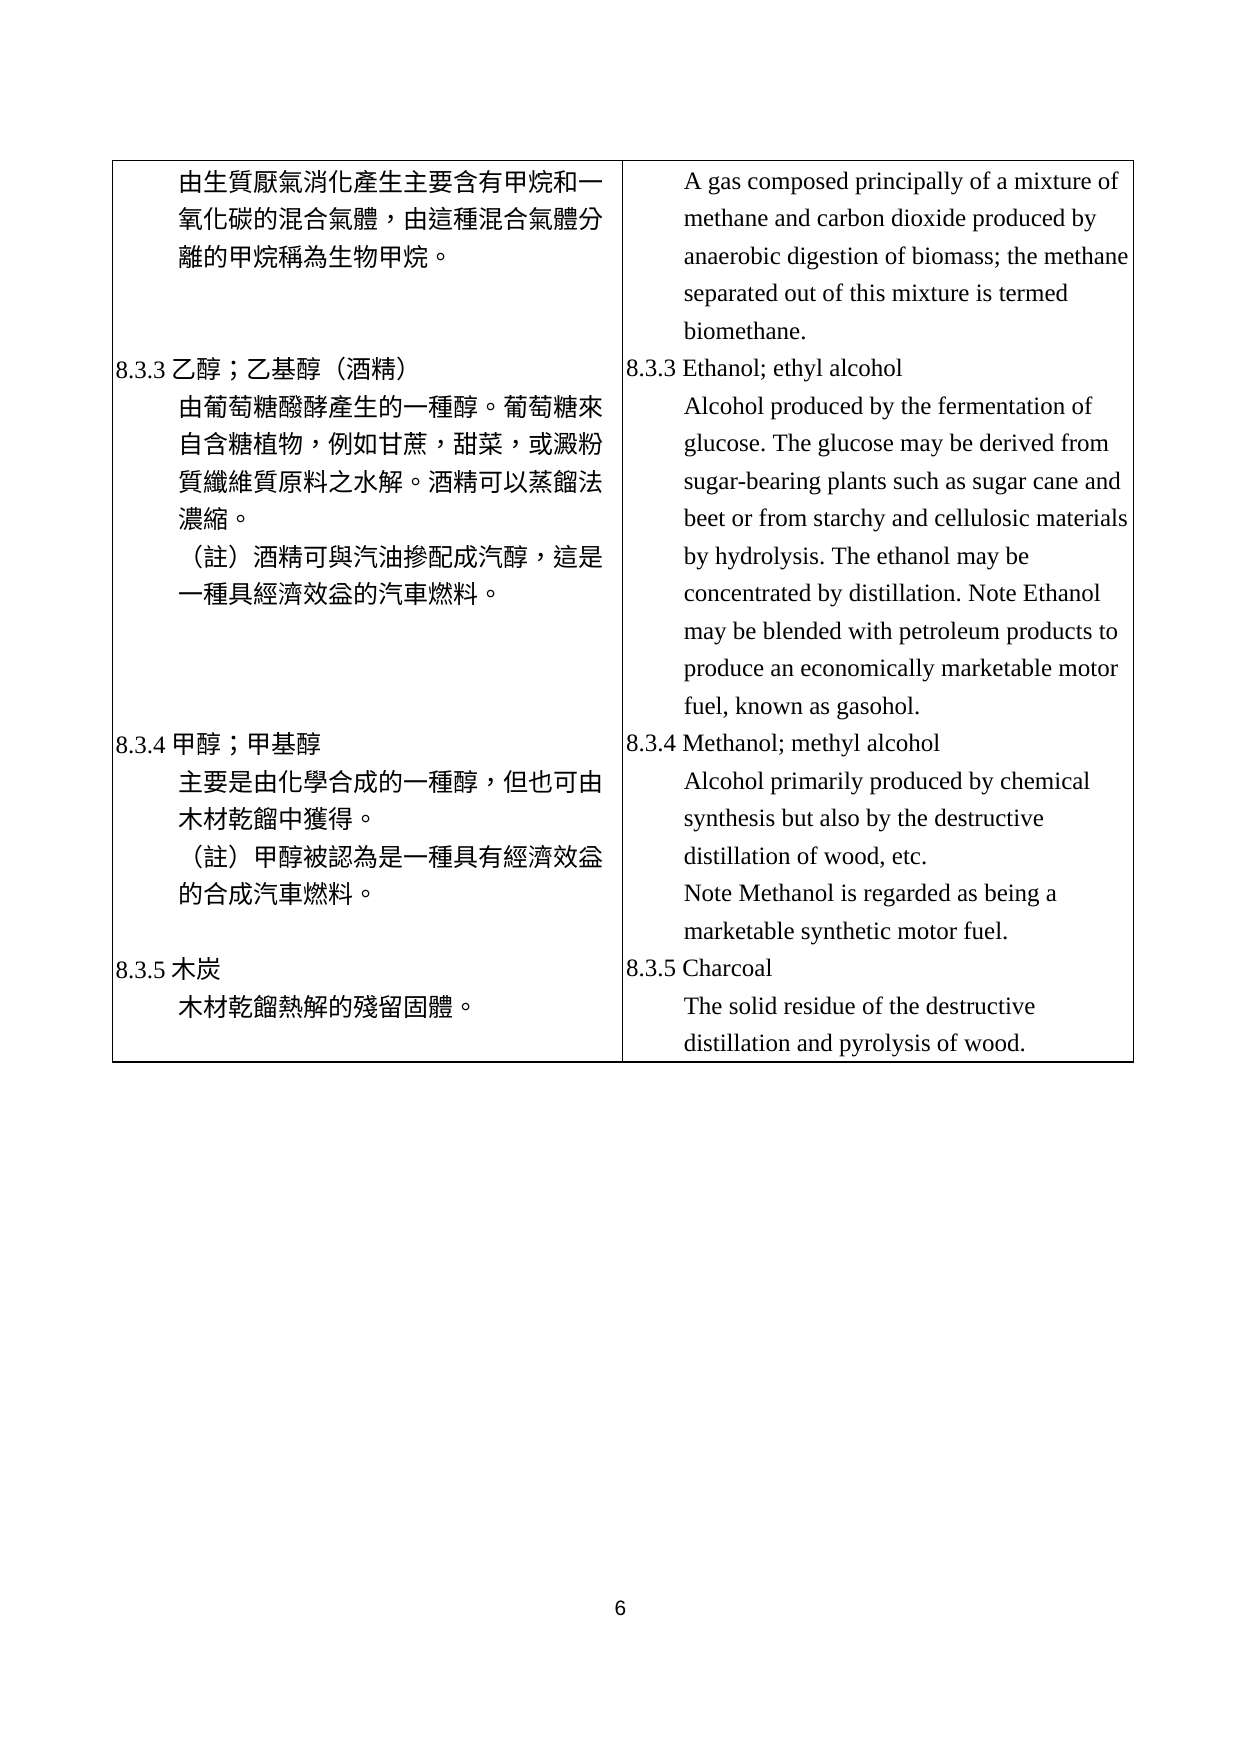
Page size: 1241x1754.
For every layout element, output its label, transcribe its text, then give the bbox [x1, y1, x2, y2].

table_cell 由生質厭氣消化產生主要含有甲烷和一氧化碳的混合氣體，由這種混合氣體分離的甲烷稱為生物甲烷。 [113, 161, 622, 349]
table_cell 8.3.4 甲醇；甲基醇 主要是由化學合成的一種醇，但也可由木材乾餾中獲得。 （註）甲醇被認為是一種具有經濟效益的合成汽車燃料。 [113, 724, 622, 949]
table_cell A gas composed principally of a mixture of methane and carbon dioxide produced by anaerobic digestion of biomass; the methane separated out of this mixture is termed biomethane. [623, 161, 1133, 349]
table_cell 8.3.5 木炭 木材乾餾熱解的殘留固體。 [113, 949, 622, 1061]
table_cell 8.3.5 Charcoal The solid residue of the destructive distillation and pyrolysis of wood. [623, 949, 1133, 1061]
table_cell 8.3.3 Ethanol; ethyl alcohol Alcohol produced by the fermentation of glucose. The glucose may be derived from sugar-bearing plants such as sugar cane and beet or from starchy and cellulosic materials by hydrolysis. The ethanol may be concentrated by distillation. Note Ethanol may be blended with petroleum products to produce an economically marketable motor fuel, known as gasohol. [623, 349, 1133, 724]
table_cell 8.3.3 乙醇；乙基醇（酒精） 由葡萄糖醱酵產生的一種醇。葡萄糖來自含糖植物，例如甘蔗，甜菜，或澱粉質纖維質原料之水解。酒精可以蒸餾法濃縮。 （註）酒精可與汽油摻配成汽醇，這是一種具經濟效益的汽車燃料。 [113, 349, 622, 724]
table_cell 8.3.4 Methanol; methyl alcohol Alcohol primarily produced by chemical synthesis but also by the destructive distillation of wood, etc. Note Methanol is regarded as being a marketable synthetic motor fuel. [623, 724, 1133, 949]
